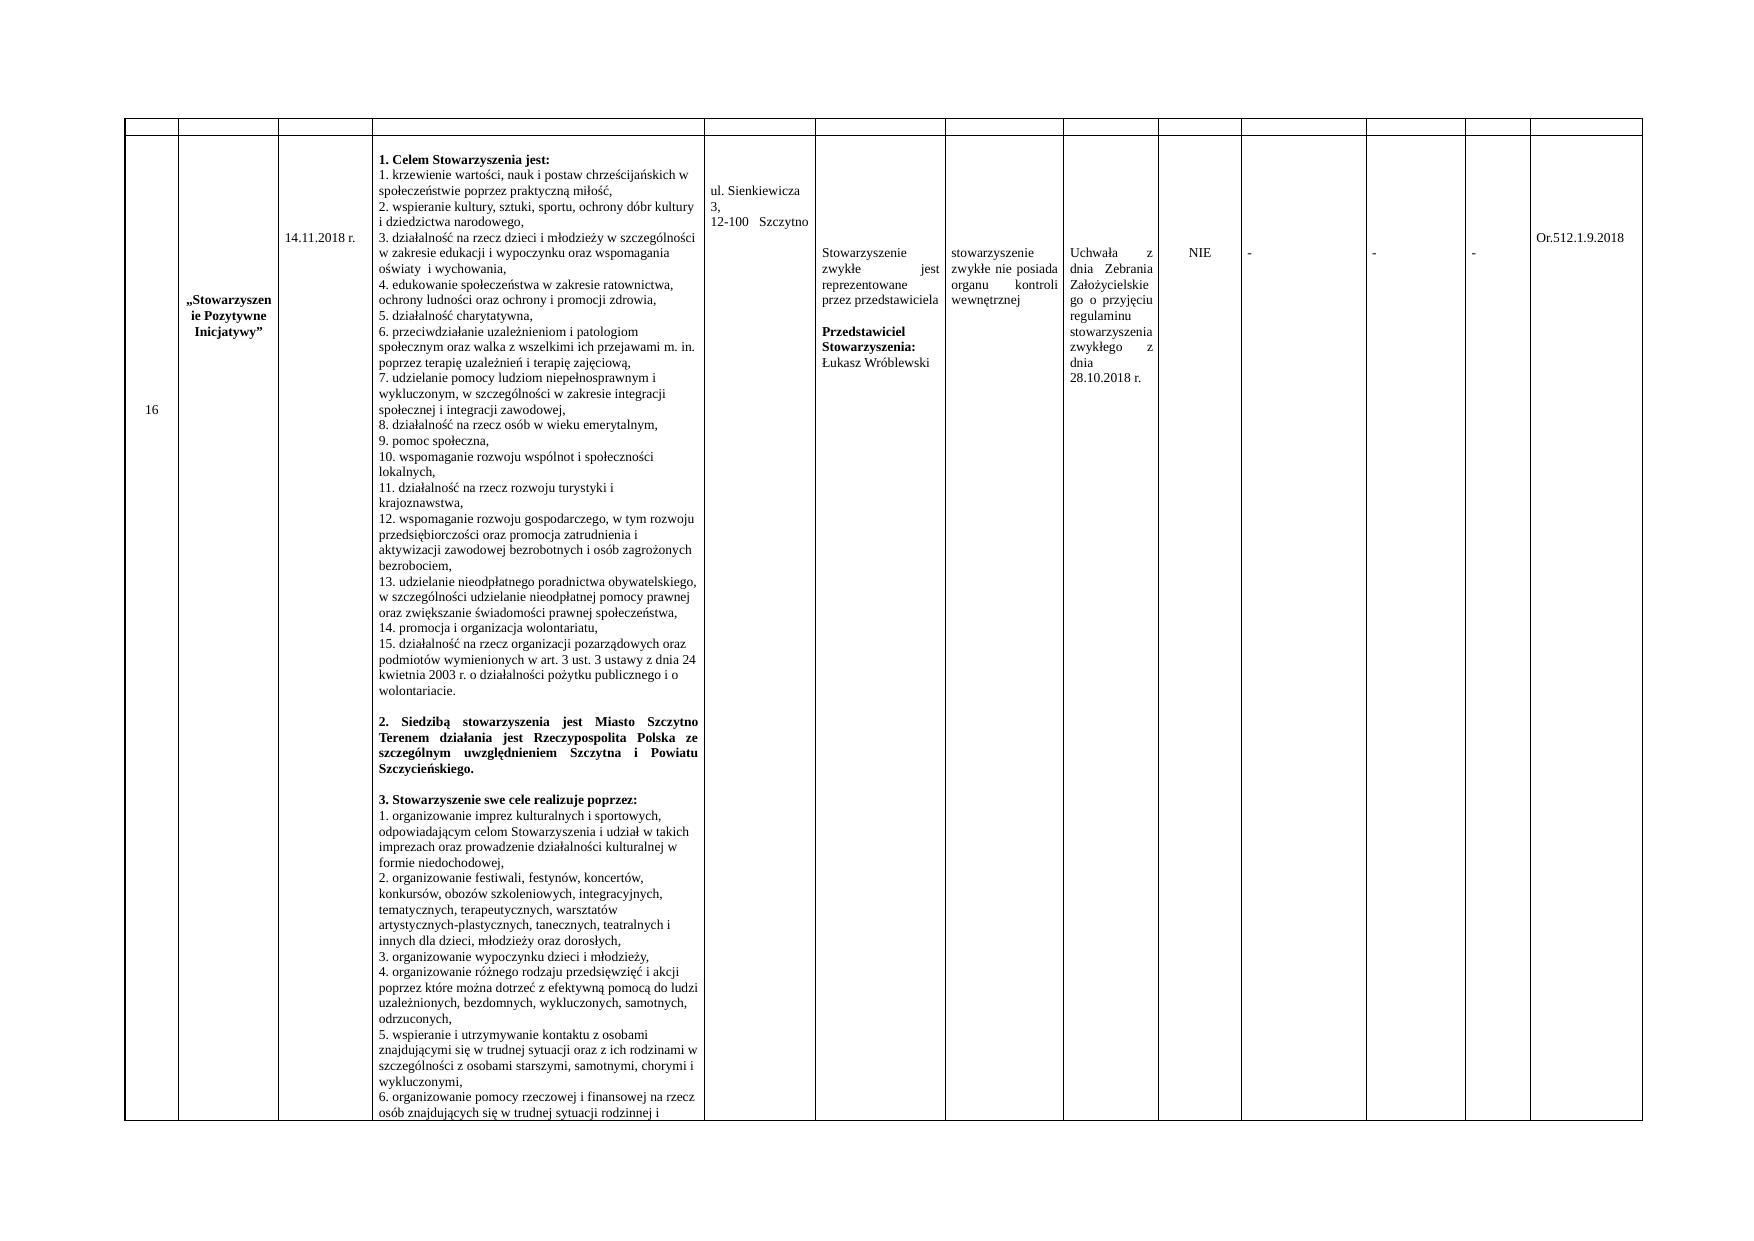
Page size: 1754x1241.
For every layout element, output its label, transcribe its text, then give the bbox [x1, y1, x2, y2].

table_cell 1. Celem Stowarzyszenia jest: 1. krzewienie wartości, nauk i postaw chrześcijańskich w społeczeństwie poprzez praktyczną miłość, 2. wspieranie kultury, sztuki, sportu, ochrony dóbr kultury i dziedzictwa narodowego, 3. działalność na rzecz dzieci i młodzieży w szczególności w zakresie edukacji i wypoczynku oraz wspomagania oświaty i wychowania, 4. edukowanie społeczeństwa w zakresie ratownictwa, ochrony ludności oraz ochrony i promocji zdrowia, 5. działalność charytatywna, 6. przeciwdziałanie uzależnieniom i patologiom społecznym oraz walka z wszelkimi ich przejawami m. in. poprzez terapię uzależnień i terapię zajęciową, 7. udzielanie pomocy ludziom niepełnosprawnym i wykluczonym, w szczególności w zakresie integracji społecznej i integracji zawodowej, 8. działalność na rzecz osób w wieku emerytalnym, 9. pomoc społeczna, 10. wspomaganie rozwoju wspólnot i społeczności lokalnych, 11. działalność na rzecz rozwoju turystyki i krajoznawstwa, 12. wspomaganie rozwoju gospodarczego, w tym rozwoju przedsiębiorczości oraz promocja zatrudnienia i aktywizacji zawodowej bezrobotnych i osób zagrożonych bezrobociem, 13. udzielanie nieodpłatnego poradnictwa obywatelskiego, w szczególności udzielanie nieodpłatnej pomocy prawnej oraz zwiększanie świadomości prawnej społeczeństwa, 14. promocja i organizacja wolontariatu, 15. działalność na rzecz organizacji pozarządowych oraz podmiotów wymienionych w art. 3 ust. 3 ustawy z dnia 24 kwietnia 2003 r. o działalności pożytku publicznego i o wolontariacie. 2. Siedzibą stowarzyszenia jest Miasto Szczytno Terenem działania jest Rzeczypospolita Polska ze szczególnym uwzględnieniem Szczytna i Powiatu Szczycieńskiego. 3. Stowarzyszenie swe cele realizuje poprzez: 1. organizowanie imprez kulturalnych i sportowych, odpowiadającym celom Stowarzyszenia i udział w takich imprezach oraz prowadzenie działalności kulturalnej w formie niedochodowej, 2. organizowanie festiwali, festynów, koncertów, konkursów, obozów szkoleniowych, integracyjnych, tematycznych, terapeutycznych, warsztatów artystycznych-plastycznych, tanecznych, teatralnych i innych dla dzieci, młodzieży oraz dorosłych, 3. organizowanie wypoczynku dzieci i młodzieży, 4. organizowanie różnego rodzaju przedsięwzięć i akcji poprzez które można dotrzeć z efektywną pomocą do ludzi uzależnionych, bezdomnych, wykluczonych, samotnych, odrzuconych, 5. wspieranie i utrzymywanie kontaktu z osobami znajdującymi się w trudnej sytuacji oraz z ich rodzinami w szczególności z osobami starszymi, samotnymi, chorymi i wykluczonymi, 6. organizowanie pomocy rzeczowej i finansowej na rzecz osób znajdujących się w trudnej sytuacji rodzinnej i [373, 136, 704, 1120]
table_cell stowarzyszenie zwykłe nie posiada organu kontroli wewnętrznej [946, 136, 1063, 1120]
table_cell - [1367, 119, 1465, 135]
table_cell [126, 119, 178, 135]
table_cell „Stowarzyszenie Pozytywne Inicjatywy” [179, 136, 278, 1120]
table_cell NIE [1159, 136, 1241, 1120]
table_cell Stowarzyszenie zwykłe jest reprezentowane przez przedstawiciela Przedstawiciel Stowarzyszenia: Łukasz Wróblewski [816, 136, 945, 1120]
table_cell - [1367, 136, 1465, 1120]
table_cell - [1466, 119, 1530, 135]
table_cell [705, 119, 815, 135]
table_cell Or.512.1.9.2018 [1531, 136, 1642, 1120]
table_cell [279, 119, 372, 135]
table_cell ul. Sienkiewicza 3, 12-100 Szczytno [705, 136, 815, 1120]
table_cell [179, 119, 278, 135]
table_cell - [1242, 136, 1366, 1120]
table_cell - [1242, 119, 1366, 135]
table_cell 16 [126, 136, 178, 1120]
table_cell 14.11.2018 r. [279, 136, 372, 1120]
table_cell - [1466, 136, 1530, 1120]
table_cell [946, 119, 1063, 135]
table_cell Uchwała z dnia Zebrania Założycielskiego o przyjęciu regulaminu stowarzyszenia zwykłego z dnia 28.10.2018 r. [1064, 136, 1158, 1120]
table_cell [1159, 119, 1241, 135]
